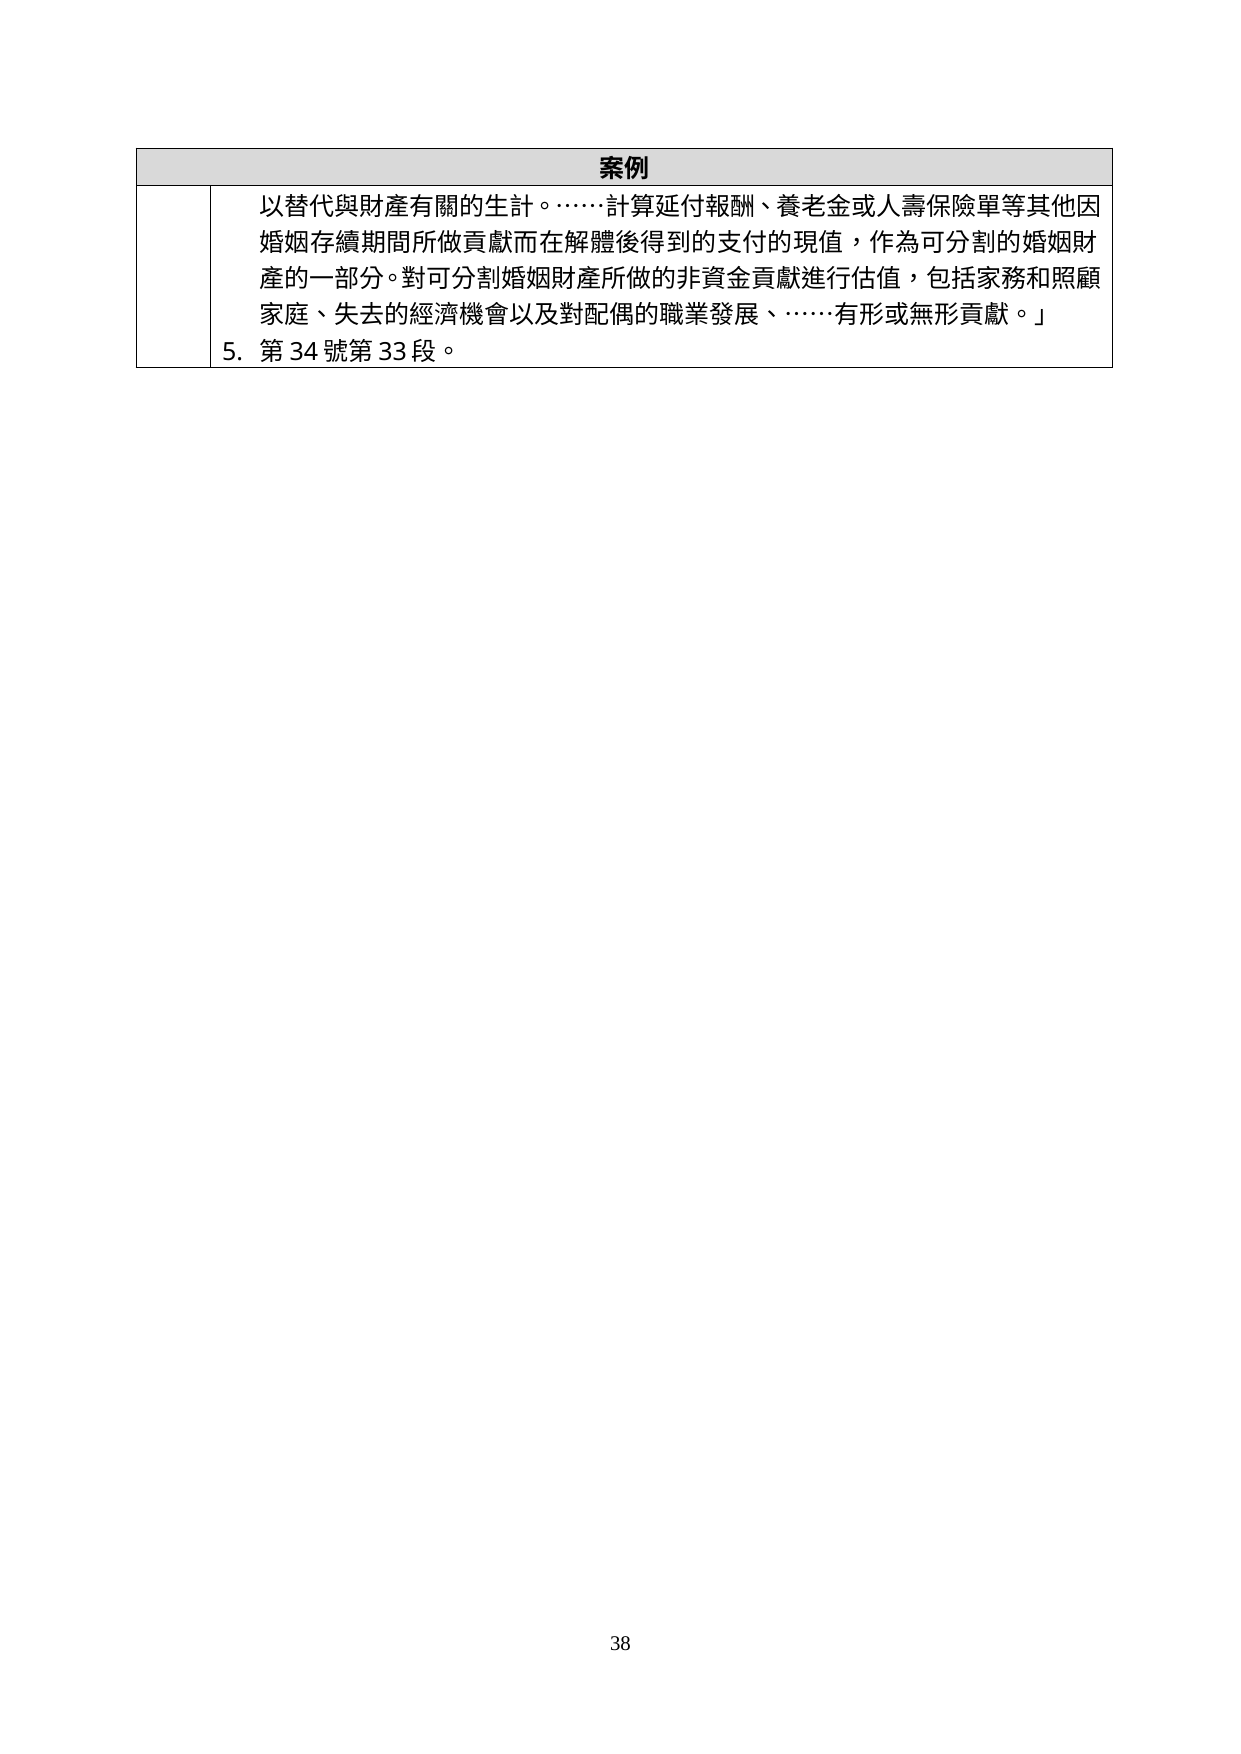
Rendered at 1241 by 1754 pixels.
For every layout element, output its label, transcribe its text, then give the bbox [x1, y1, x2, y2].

table_header 案例 [137, 149, 1112, 185]
table_cell 以替代與財產有關的生計。……計算延付報酬、養老金或人壽保險單等其他因婚姻存續期間所做貢獻而在解體後得到的支付的現值，作為可分割的婚姻財產的一部分。對可分割婚姻財產所做的非資金貢獻進行估值，包括家務和照顧家庭、失去的經濟機會以及對配偶的職業發展、……有形或無形貢獻。」 第34號第33段。 [211, 186, 1112, 367]
table_cell [137, 186, 210, 367]
